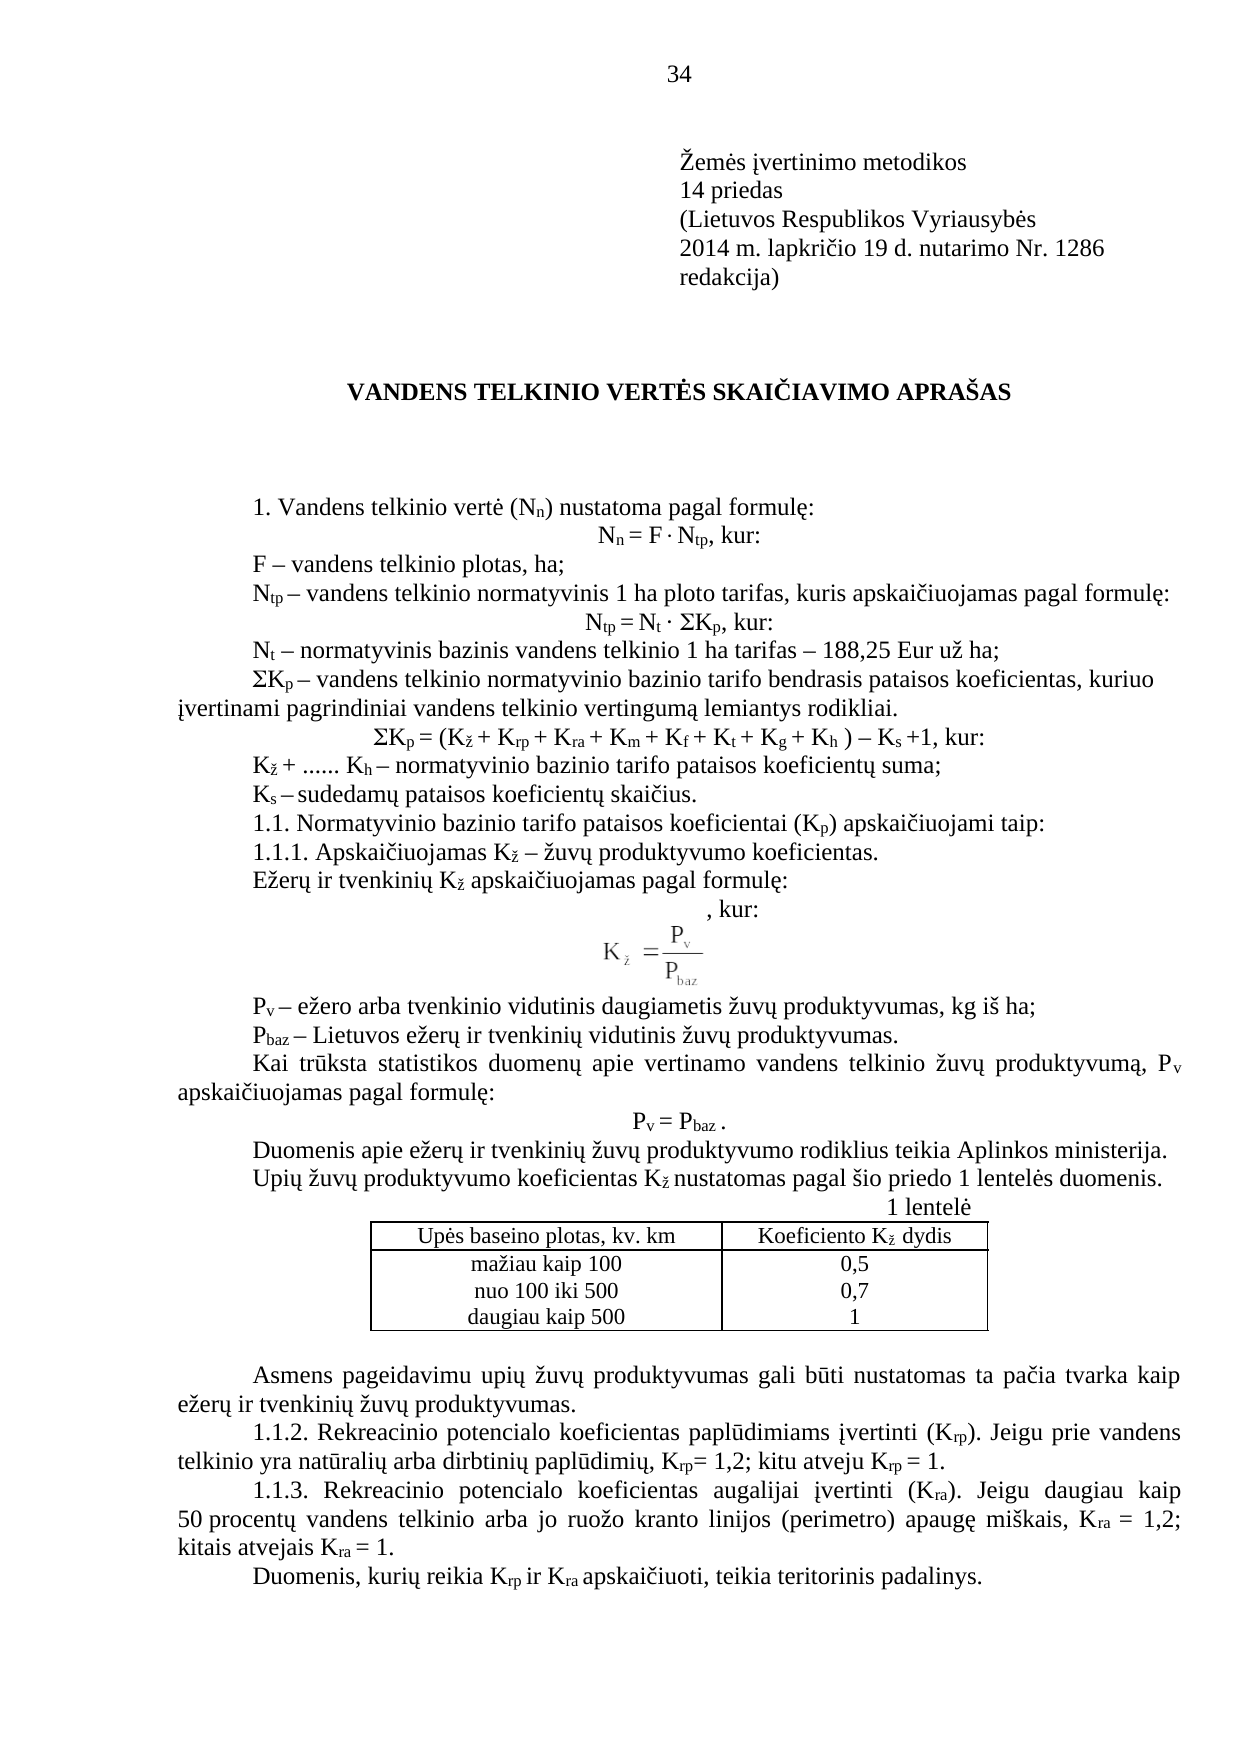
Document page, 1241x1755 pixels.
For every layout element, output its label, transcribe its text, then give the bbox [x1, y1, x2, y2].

table_header Koeficiento Kž dydis [723, 1223, 987, 1249]
text 1. Vandens telkinio vertė (Nn) nustatoma pagal formulę: [177, 492, 1181, 521]
text Upių žuvų produktyvumo koeficientas Kž nustatomas pagal šio priedo 1 lentelės duomenis. [177, 1163, 1181, 1192]
text 1 lentelė [177, 1192, 1181, 1221]
text Duomenis, kurių reikia Krp ir Kra apskaičiuoti, teikia teritorinis padalinys. [177, 1561, 1181, 1590]
text Ks – sudedamų pataisos koeficientų skaičius. [177, 779, 1181, 808]
text 1.1.1. Apskaičiuojamas Kž – žuvų produktyvumo koeficientas. [177, 837, 1181, 866]
text Nn = FNtp, kur: [177, 521, 1181, 549]
text Ntp = Nt · Kp, kur: [177, 607, 1181, 636]
text redakcija) [679, 262, 1181, 291]
text , kur: [177, 894, 1181, 991]
text Kai trūksta statistikos duomenų apie vertinamo vandens telkinio žuvų produktyvumą, Pv apskaičiuojamas pagal formulę: [177, 1048, 1181, 1106]
text Žemės įvertinimo metodikos 14 priedas (Lietuvos Respublikos Vyriausybės 2014 m. lapkričio 19 d. nutarimo Nr. 1286 [679, 147, 1181, 262]
text 1.1. Normatyvinio bazinio tarifo pataisos koeficientai (Kp) apskaičiuojami taip: [177, 808, 1181, 837]
table_cell 0,5 [723, 1251, 987, 1277]
table_cell nuo 100 iki 500 [372, 1277, 721, 1303]
text Pbaz – Lietuvos ežerų ir tvenkinių vidutinis žuvų produktyvumas. [177, 1020, 1181, 1048]
text 1.1.2. Rekreacinio potencialo koeficientas paplūdimiams įvertinti (Krp). Jeigu prie vandens telkinio yra natūralių arba dirbtinių paplūdimių, Krp= 1,2; kitu atveju Krp = 1. [177, 1417, 1181, 1475]
text Kž + ...... Kh – normatyvinio bazinio tarifo pataisos koeficientų suma; [177, 751, 1181, 779]
text Kp – vandens telkinio normatyvinio bazinio tarifo bendrasis pataisos koeficientas, kuriuo įvertinami pagrindiniai vandens telkinio vertingumą lemiantys rodikliai. [177, 664, 1181, 722]
text F – vandens telkinio plotas, ha; [177, 549, 1181, 578]
table_cell 0,7 [723, 1277, 987, 1303]
text Ežerų ir tvenkinių Kž apskaičiuojamas pagal formulę: [177, 866, 1181, 894]
text Asmens pageidavimu upių žuvų produktyvumas gali būti nustatomas ta pačia tvarka kaip ežerų ir tvenkinių žuvų produktyvumas. [177, 1360, 1181, 1417]
table_cell mažiau kaip 100 [372, 1251, 721, 1277]
text Duomenis apie ežerų ir tvenkinių žuvų produktyvumo rodiklius teikia Aplinkos ministerija. [177, 1135, 1181, 1163]
text Kp = (Kž + Krp + Kra + Km + Kf + Kt + Kg + Kh ) – Ks +1, kur: [177, 722, 1181, 751]
text Pv – ežero arba tvenkinio vidutinis daugiametis žuvų produktyvumas, kg iš ha; [177, 991, 1181, 1020]
text Ntp – vandens telkinio normatyvinis 1 ha ploto tarifas, kuris apskaičiuojamas pagal formulę: [177, 578, 1181, 607]
table_cell 1 [723, 1303, 987, 1329]
subtitle VANDENS TELKINIO VERTĖS SKAIČIAVIMO aprašas [177, 377, 1181, 406]
text Nt – normatyvinis bazinis vandens telkinio 1 ha tarifas – 188,25 Eur už ha; [177, 636, 1181, 664]
table_cell daugiau kaip 500 [372, 1303, 721, 1329]
table_header Upės baseino plotas, kv. km [372, 1223, 721, 1249]
text 1.1.3. Rekreacinio potencialo koeficientas augalijai įvertinti (Kra). Jeigu daugiau kaip 50 procentų vandens telkinio arba jo ruožo kranto linijos (perimetro) apaugę miškais, Kra = 1,2; kitais atvejais Kra = 1. [177, 1475, 1181, 1561]
text Pv = Pbaz . [177, 1106, 1181, 1135]
